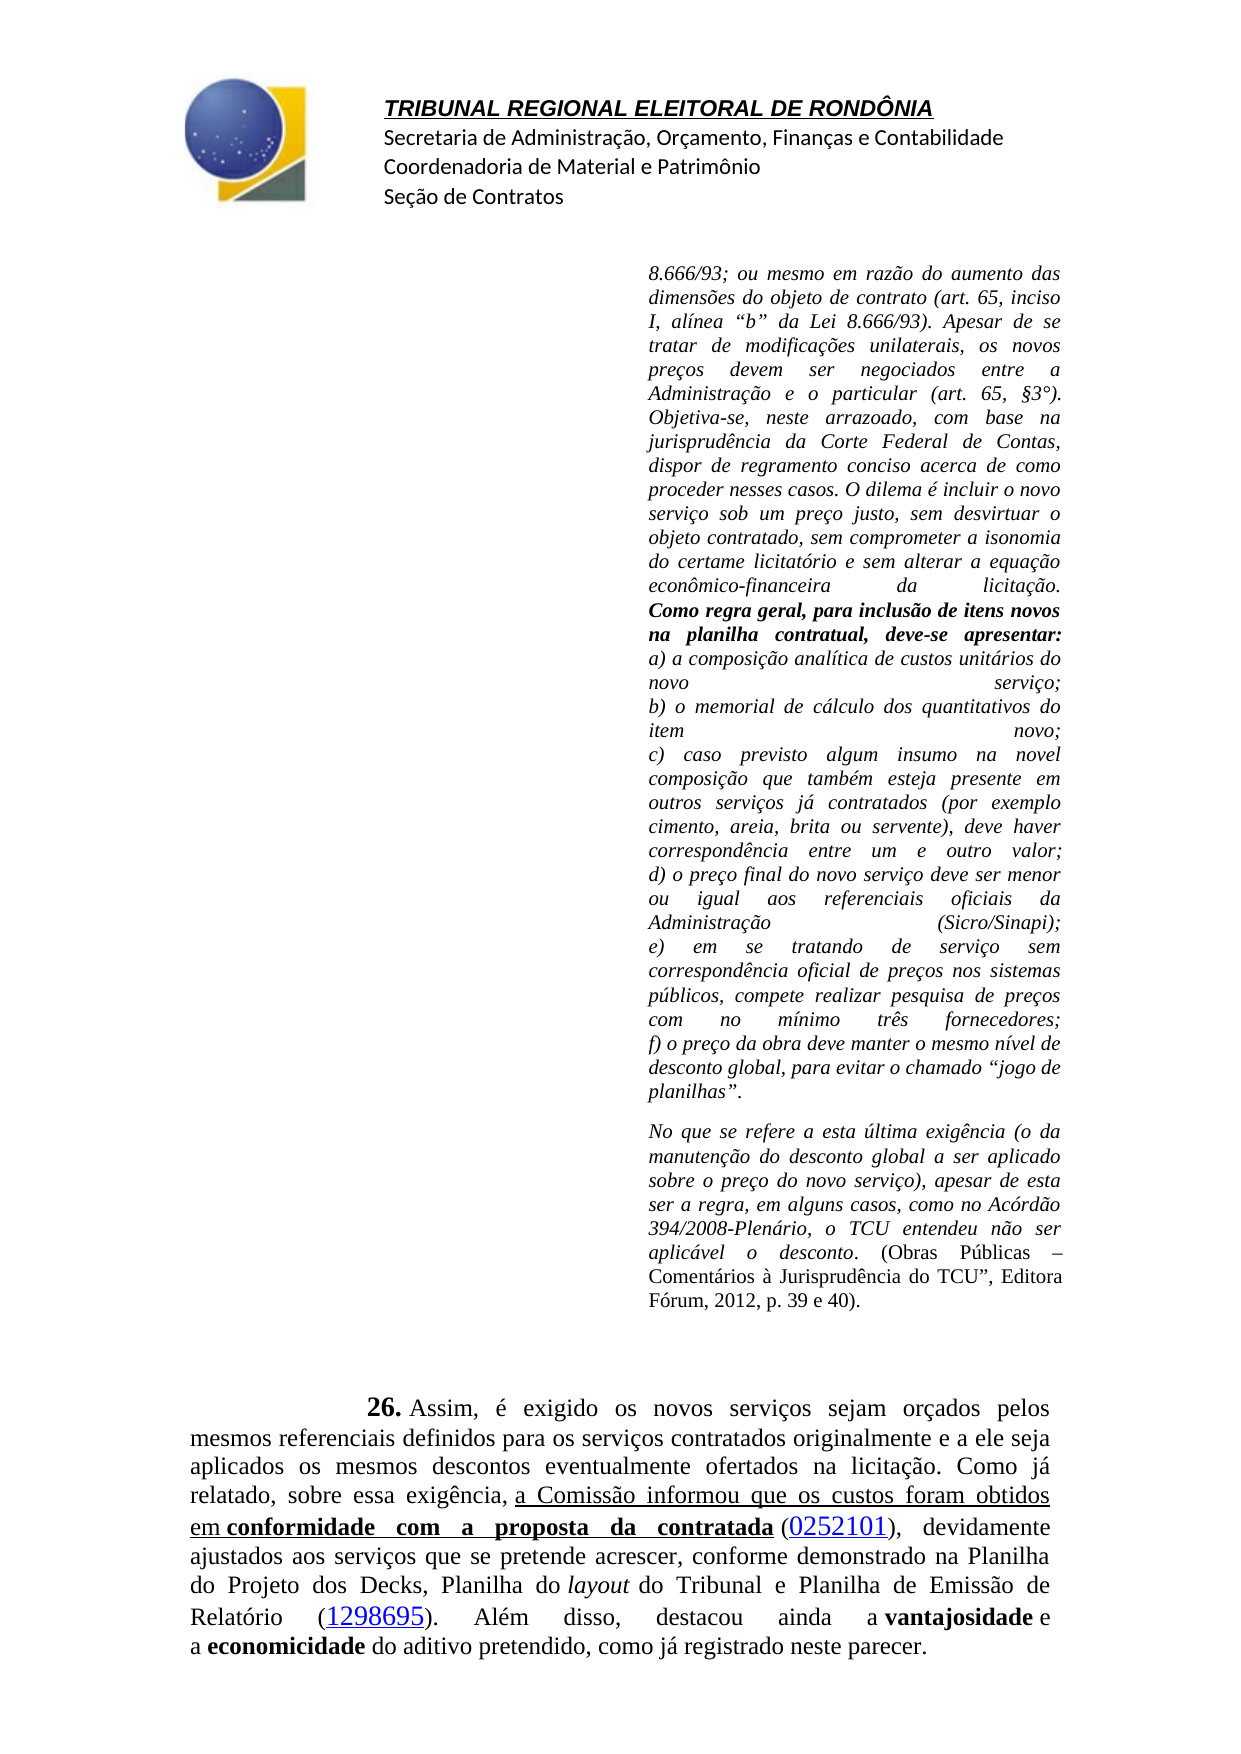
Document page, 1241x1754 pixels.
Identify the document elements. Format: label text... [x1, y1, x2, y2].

text 8.666/93; ou mesmo em razão do aumento das dimensões do objeto de contrato (art. 65, inciso I, alínea “b” da Lei 8.666/93). Apesar de se tratar de modificações unilaterais, os novos preços devem ser negociados entre a Administração e o particular (art. 65, §3°). Objetiva-se, neste arrazoado, com base na jurisprudência da Corte Federal de Contas, dispor de regramento conciso acerca de como proceder nesses casos. O dilema é incluir o novo serviço sob um preço justo, sem desvirtuar o objeto contratado, sem comprometer a isonomia do certame licitatório e sem alterar a equação econômico-financeira da licitação. Como regra geral, para inclusão de itens novos na planilha contratual, deve-se apresentar: a) a composição analítica de custos unitários do novo serviço; b) o memorial de cálculo dos quantitativos do item novo; c) caso previsto algum insumo na novel composição que também esteja presente em outros serviços já contratados (por exemplo cimento, areia, brita ou servente), deve haver correspondência entre um e outro valor; d) o preço final do novo serviço deve ser menor ou igual aos referenciais oficiais da Administração (Sicro/Sinapi); e) em se tratando de serviço sem correspondência oficial de preços nos sistemas públicos, compete realizar pesquisa de preços com no mínimo três fornecedores; f) o preço da obra deve manter o mesmo nível de desconto global, para evitar o chamado “jogo de planilhas”. [648, 261, 1063, 1103]
text 26. Assim, é exigido os novos serviços sejam orçados pelos mesmos referenciais definidos para os serviços contratados originalmente e a ele seja aplicados os mesmos descontos eventualmente ofertados na licitação. Como já relatado, sobre essa exigência, a Comissão informou que os custos foram obtidos em conformidade com a proposta da contratada (0252101), devidamente ajustados aos serviços que se pretende acrescer, conforme demonstrado na Planilha do Projeto dos Decks, Planilha do layout do Tribunal e Planilha de Emissão de Relatório (1298695). Além disso, destacou ainda a vantajosidade e a economicidade do aditivo pretendido, como já registrado neste parecer. [190, 1390, 1051, 1660]
text No que se refere a esta última exigência (o da manutenção do desconto global a ser aplicado sobre o preço do novo serviço), apesar de esta ser a regra, em alguns casos, como no Acórdão 394/2008-Plenário, o TCU entendeu não ser aplicável o desconto. (Obras Públicas – Comentários à Jurisprudência do TCU”, Editora Fórum, 2012, p. 39 e 40). [648, 1119, 1063, 1312]
